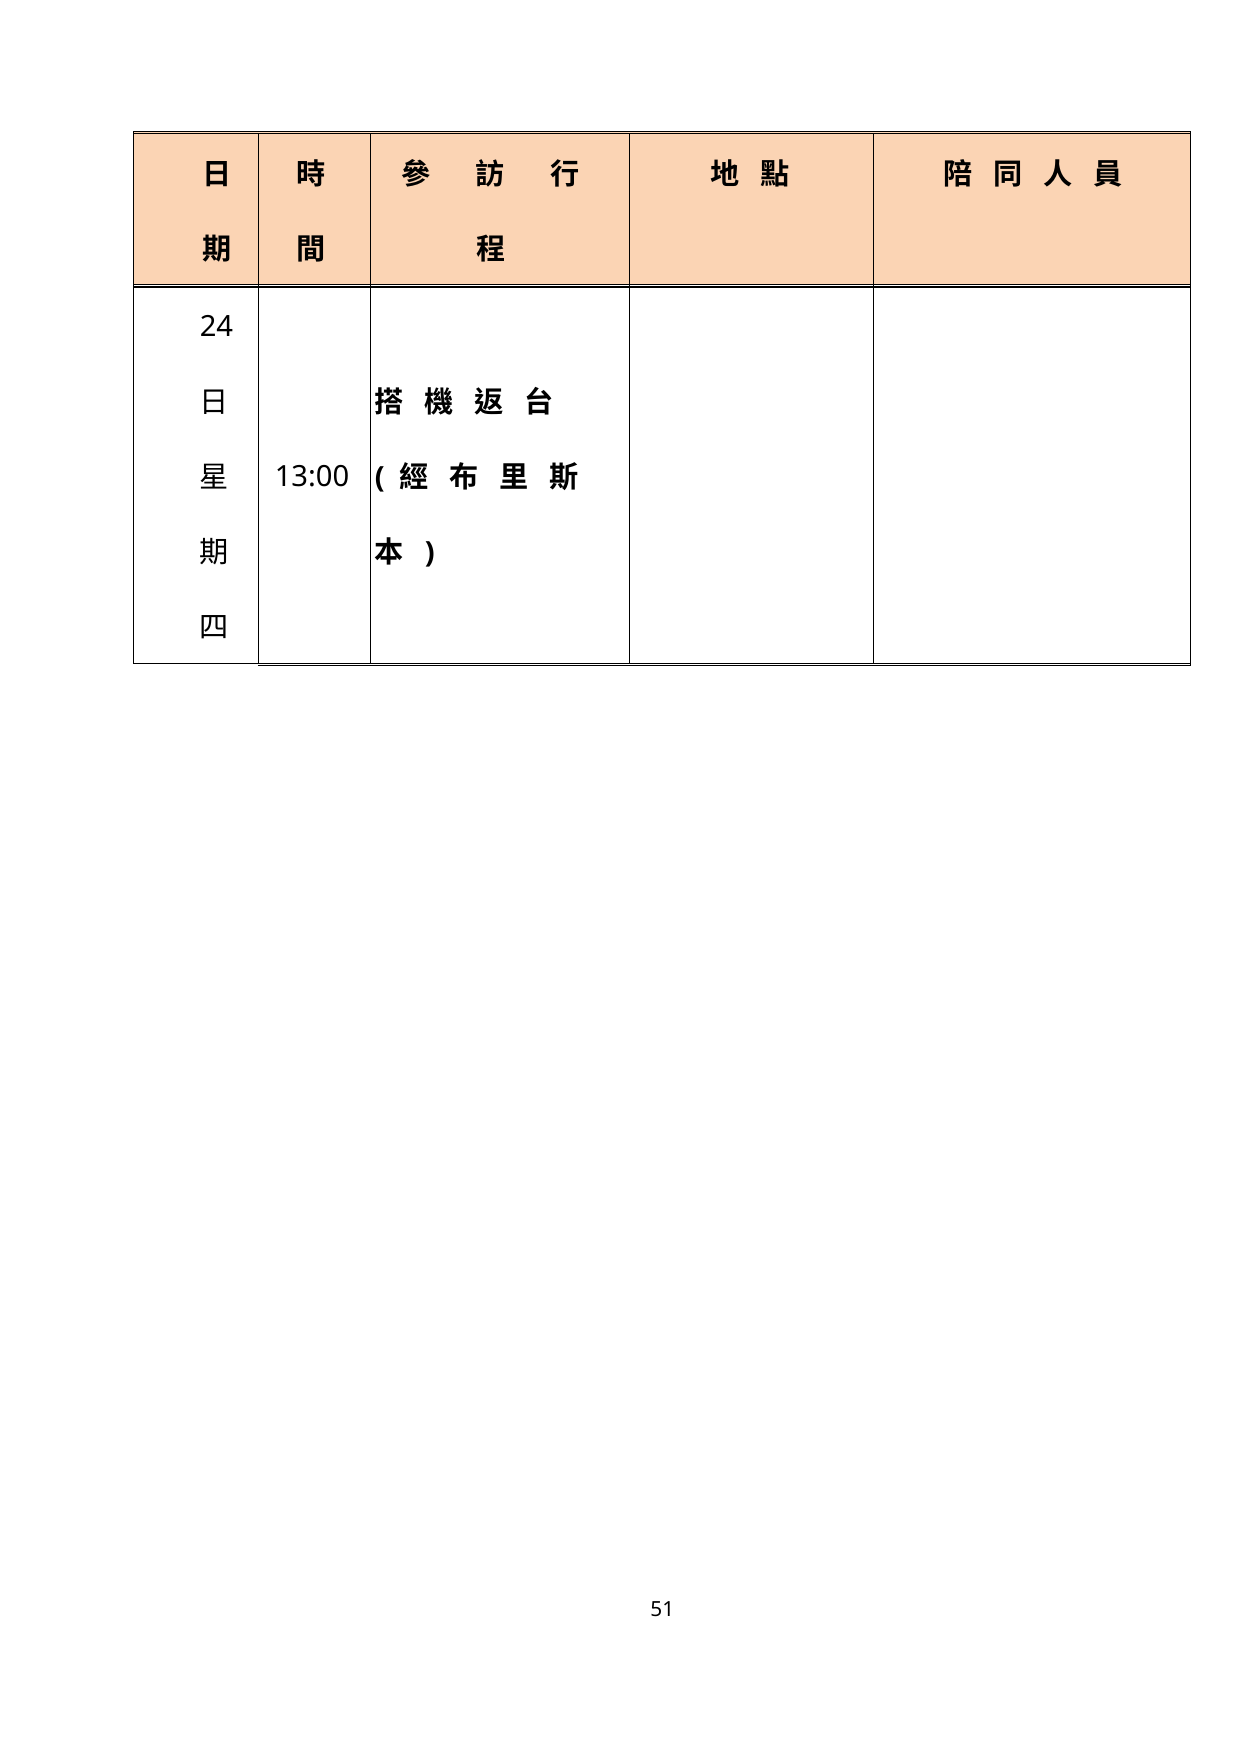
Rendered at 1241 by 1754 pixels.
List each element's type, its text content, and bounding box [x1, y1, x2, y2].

table_header 參 訪 行 程 [371, 134, 629, 284]
table_header 陪同人員 [874, 134, 1190, 284]
table_cell 13:00 [259, 288, 370, 662]
table_cell 搭機返台 (經布里斯本) [371, 288, 629, 662]
table_cell [874, 288, 1190, 662]
table_cell 24日 星期四 [134, 288, 258, 662]
table_cell [630, 288, 873, 662]
table_header 時間 [259, 134, 370, 284]
table_header 日期 [134, 134, 258, 284]
table_header 地點 [630, 134, 873, 284]
